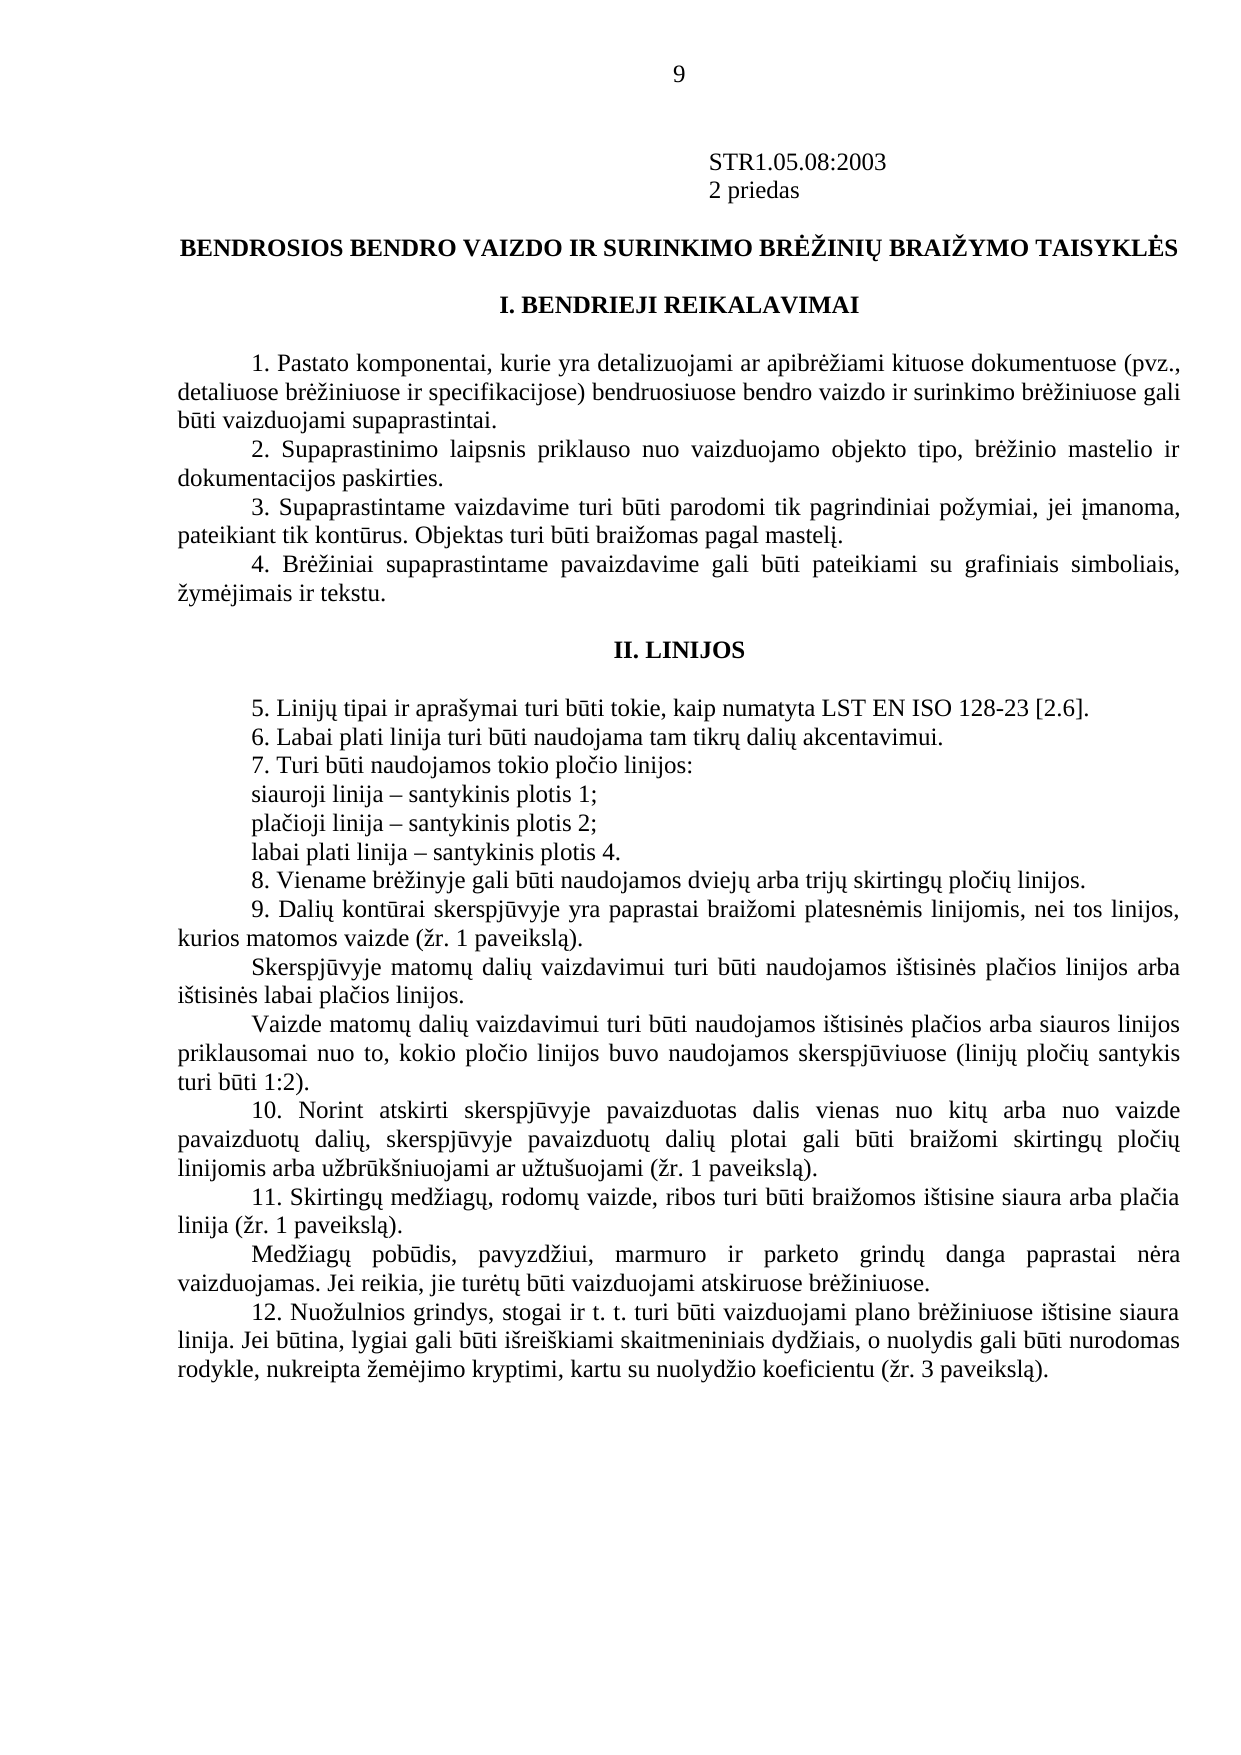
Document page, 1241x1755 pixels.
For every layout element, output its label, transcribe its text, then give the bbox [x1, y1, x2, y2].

text 9. Dalių kontūrai skerspjūvyje yra paprastai braižomi platesnėmis linijomis, nei tos linijos, kurios matomos vaizde (žr. 1 paveikslą). [177, 894, 1181, 952]
text 5. Linijų tipai ir aprašymai turi būti tokie, kaip numatyta LST EN ISO 128-23 [2.6]. [177, 693, 1181, 722]
text 8. Viename brėžinyje gali būti naudojamos dviejų arba trijų skirtingų pločių linijos. [177, 866, 1181, 894]
text 12. Nuožulnios grindys, stogai ir t. t. turi būti vaizduojami plano brėžiniuose ištisine siaura linija. Jei būtina, lygiai gali būti išreiškiami skaitmeniniais dydžiais, o nuolydis gali būti nurodomas rodykle, nukreipta žemėjimo kryptimi, kartu su nuolydžio koeficientu (žr. 3 paveikslą). [177, 1297, 1181, 1383]
text 7. Turi būti naudojamos tokio pločio linijos: [177, 751, 1181, 779]
text BENDROSIOS BENDRO VAIZDO IR SURINKIMO BRĖŽINIŲ BRAIŽYMO TAISYKLĖS [177, 233, 1181, 262]
text Vaizde matomų dalių vaizdavimui turi būti naudojamos ištisinės plačios arba siauros linijos priklausomai nuo to, kokio pločio linijos buvo naudojamos skerspjūviuose (linijų pločių santykis turi būti 1:2). [177, 1009, 1181, 1096]
text labai plati linija – santykinis plotis 4. [177, 837, 1181, 866]
text Skerspjūvyje matomų dalių vaizdavimui turi būti naudojamos ištisinės plačios linijos arba ištisinės labai plačios linijos. [177, 952, 1181, 1009]
text 3. Supaprastintame vaizdavime turi būti parodomi tik pagrindiniai požymiai, jei įmanoma, pateikiant tik kontūrus. Objektas turi būti braižomas pagal mastelį. [177, 492, 1181, 549]
text 11. Skirtingų medžiagų, rodomų vaizde, ribos turi būti braižomos ištisine siaura arba plačia linija (žr. 1 paveikslą). [177, 1182, 1181, 1239]
text 4. Brėžiniai supaprastintame pavaizdavime gali būti pateikiami su grafiniais simboliais, žymėjimais ir tekstu. [177, 549, 1181, 607]
text 6. Labai plati linija turi būti naudojama tam tikrų dalių akcentavimui. [177, 722, 1181, 751]
text II. LINIJOS [177, 636, 1181, 664]
text STR1.05.08:2003 [177, 147, 1181, 176]
text 10. Norint atskirti skerspjūvyje pavaizduotas dalis vienas nuo kitų arba nuo vaizde pavaizduotų dalių, skerspjūvyje pavaizduotų dalių plotai gali būti braižomi skirtingų pločių linijomis arba užbrūkšniuojami ar užtušuojami (žr. 1 paveikslą). [177, 1096, 1181, 1182]
text 2. Supaprastinimo laipsnis priklauso nuo vaizduojamo objekto tipo, brėžinio mastelio ir dokumentacijos paskirties. [177, 434, 1181, 492]
text plačioji linija – santykinis plotis 2; [177, 808, 1181, 837]
text Medžiagų pobūdis, pavyzdžiui, marmuro ir parketo grindų danga paprastai nėra vaizduojamas. Jei reikia, jie turėtų būti vaizduojami atskiruose brėžiniuose. [177, 1239, 1181, 1297]
text 2 priedas [177, 176, 1181, 204]
text I. BENDRIEJI REIKALAVIMAI [177, 291, 1181, 319]
text siauroji linija – santykinis plotis 1; [177, 779, 1181, 808]
text 1. Pastato komponentai, kurie yra detalizuojami ar apibrėžiami kituose dokumentuose (pvz., detaliuose brėžiniuose ir specifikacijose) bendruosiuose bendro vaizdo ir surinkimo brėžiniuose gali būti vaizduojami supaprastintai. [177, 348, 1181, 434]
